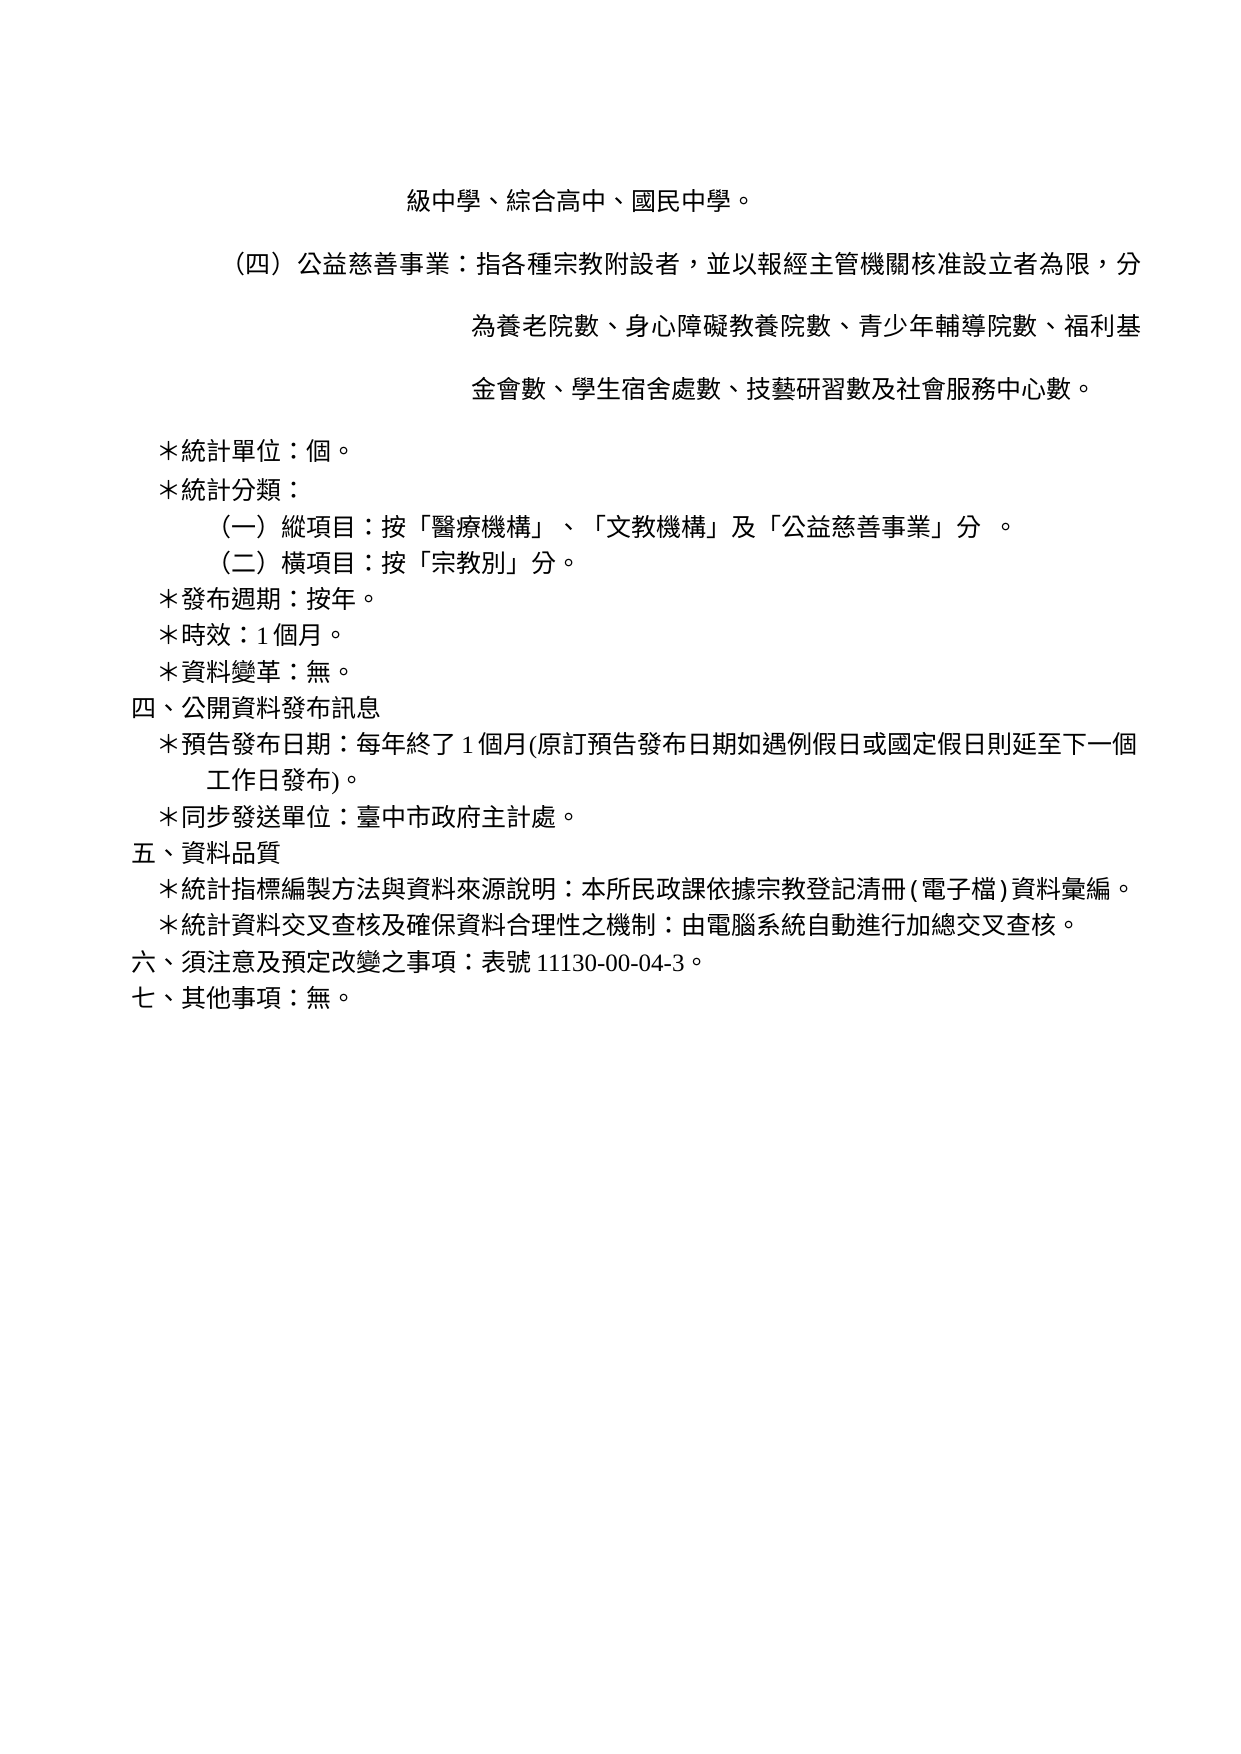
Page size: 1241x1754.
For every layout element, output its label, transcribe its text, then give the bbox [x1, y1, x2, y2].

text ＊統計指標編製方法與資料來源說明：本所民政課依據宗教登記清冊(電子檔)資料彙編。 [131, 869, 1144, 906]
text 級中學、綜合高中、國民中學。 [406, 158, 1144, 221]
text 六、須注意及預定改變之事項：表號11130-00-04-3。 [131, 942, 1144, 978]
text ＊資料變革：無。 [131, 652, 1144, 688]
text 七、其他事項：無。 [131, 978, 1144, 1014]
text （四）公益慈善事業：指各種宗教附設者，並以報經主管機關核准設立者為限，分為養老院數、身心障礙教養院數、青少年輔導院數、福利基金會數、學生宿舍處數、技藝研習數及社會服務中心數。 [220, 221, 1144, 408]
text （二）橫項目：按「宗教別」分。 [131, 543, 1144, 579]
text ＊預告發布日期：每年終了1個月(原訂預告發布日期如遇例假日或國定假日則延至下一個工作日發布)。 [131, 724, 1144, 797]
text ＊時效：1個月。 [131, 616, 1144, 652]
text ＊統計分類： [131, 471, 1144, 507]
text （一）縱項目：按「醫療機構」、「文教機構」及「公益慈善事業」分 。 [131, 507, 1144, 543]
text 五、資料品質 [131, 833, 1144, 869]
text ＊同步發送單位：臺中市政府主計處。 [131, 797, 1144, 833]
text 四、公開資料發布訊息 [131, 688, 1144, 724]
text ＊統計資料交叉查核及確保資料合理性之機制：由電腦系統自動進行加總交叉查核。 [131, 906, 1144, 942]
text ＊統計單位：個。 [131, 408, 1144, 471]
text ＊發布週期：按年。 [131, 579, 1144, 616]
